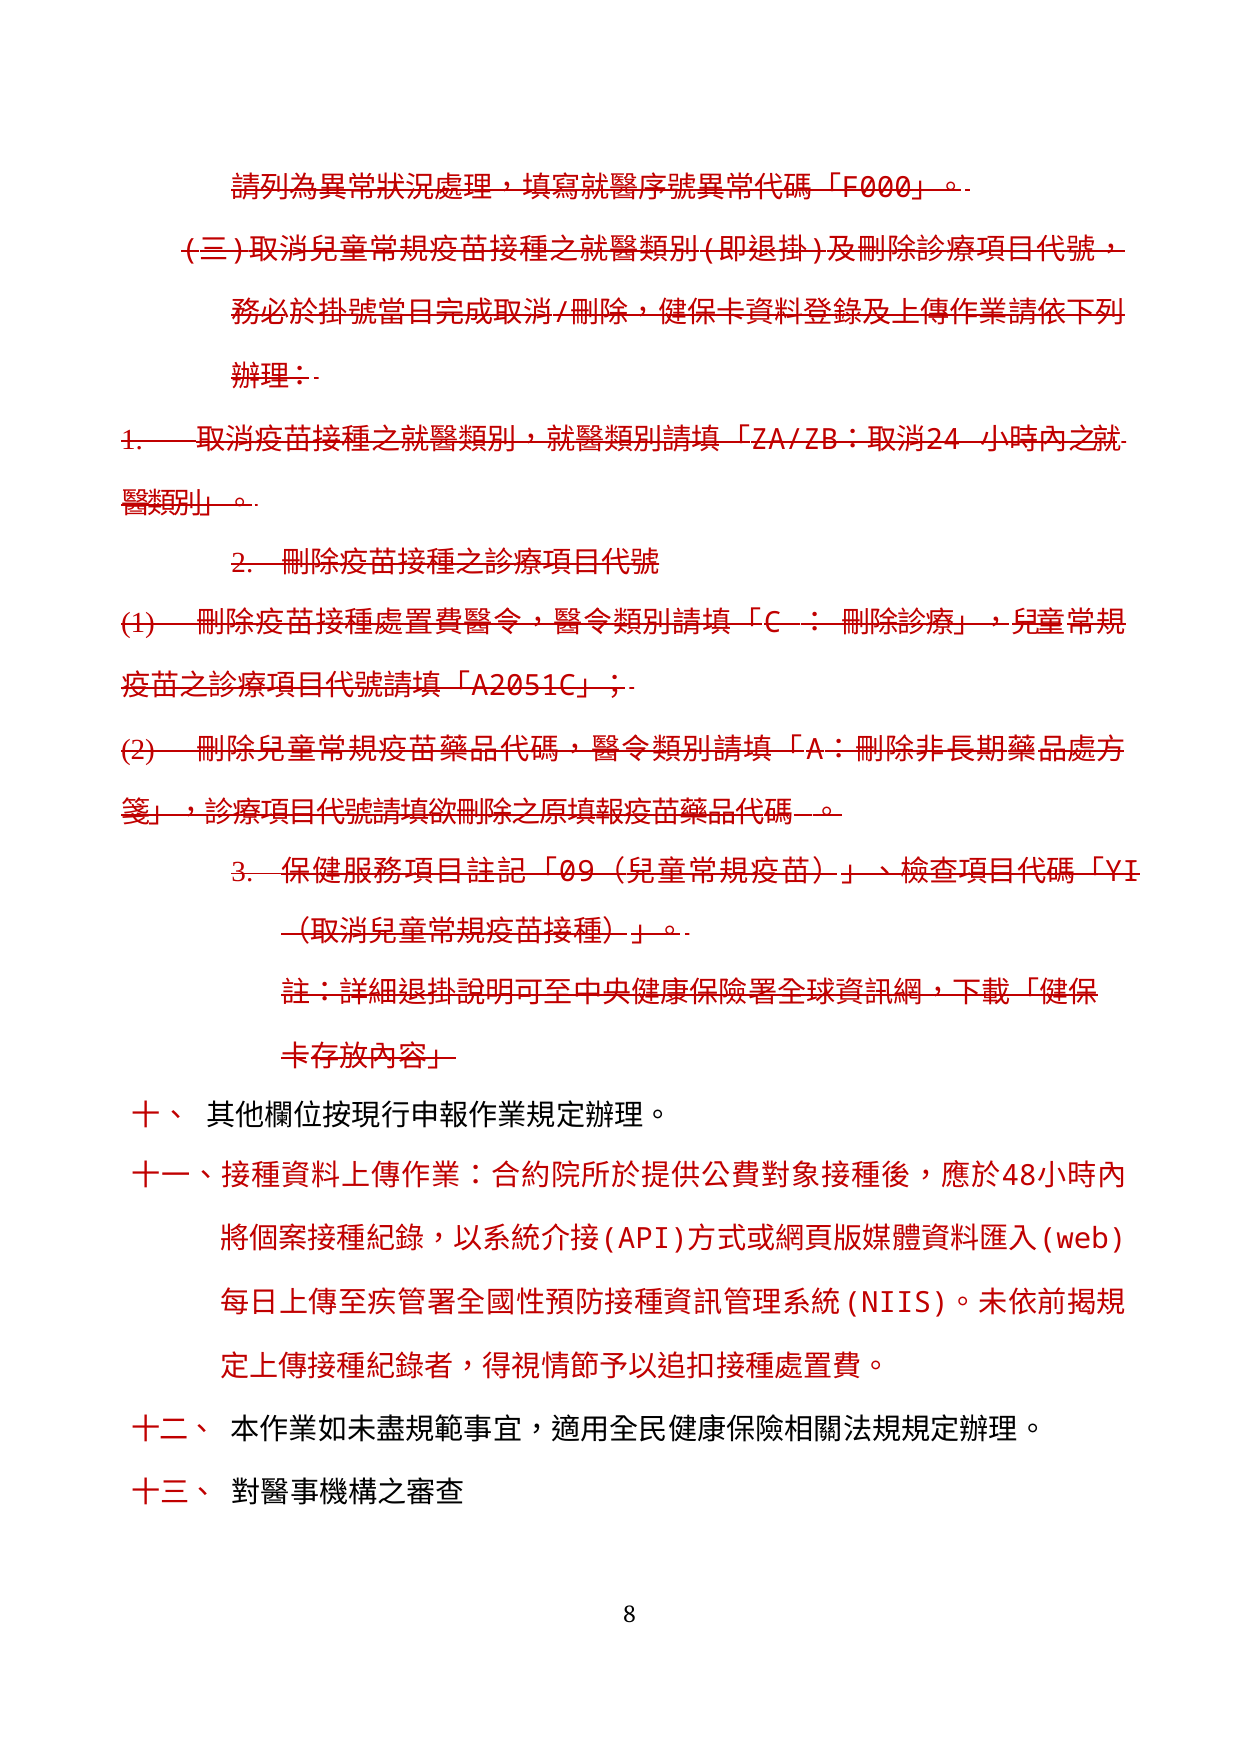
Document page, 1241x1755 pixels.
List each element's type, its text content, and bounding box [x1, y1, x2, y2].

text (三)取消兒童常規疫苗接種之就醫類別(即退掛)及刪除診療項目代號，務必於掛號當日完成取消/刪除，健保卡資料登錄及上傳作業請依下列辦理： [181, 225, 1126, 394]
list 刪除兒童常規疫苗藥品代碼，醫令類別請填「A：刪除非長期藥品處方箋」，診療項目代號請填欲刪除之原填報疫苗藥品代碼 。 [121, 725, 1126, 831]
text （取消兒童常規疫苗接種）」。 [281, 908, 1176, 950]
text 十一、接種資料上傳作業：合約院所於提供公費對象接種後，應於48小時內將個案接種紀錄，以系統介接(API)方式或網頁版媒體資料匯入(web)每日上傳至疾管署全國性預防接種資訊管理系統(NIIS)。未依前揭規定上傳接種紀錄者，得視情節予以追扣接種處置費。 [131, 1151, 1126, 1384]
text 十二、 本作業如未盡規範事宜，適用全民健康保險相關法規規定辦理。十三、 對醫事機構之審查 [131, 1406, 1048, 1511]
list 刪除疫苗接種之診療項目代號 [231, 543, 1176, 580]
text 十、 其他欄位按現行申報作業規定辦理。 [131, 1096, 1176, 1133]
list 保健服務項目註記「09（兒童常規疫苗）」、檢查項目代碼「YI [231, 852, 1176, 889]
text 註：詳細退掛說明可至中央健康保險署全球資訊網，下載「健保卡存放內容」 [281, 969, 1125, 1074]
text 請列為異常狀況處理，填寫就醫序號異常代碼「F000」。 [231, 164, 1176, 206]
list 刪除疫苗接種處置費醫令，醫令類別請填「C ： 刪除診療」，兒童常規疫苗之診療項目代號請填「A2051C」； [121, 598, 1126, 704]
list 取消疫苗接種之就醫類別，就醫類別請填「ZA/ZB：取消24 小時內之就醫類別」。 [121, 416, 1126, 522]
